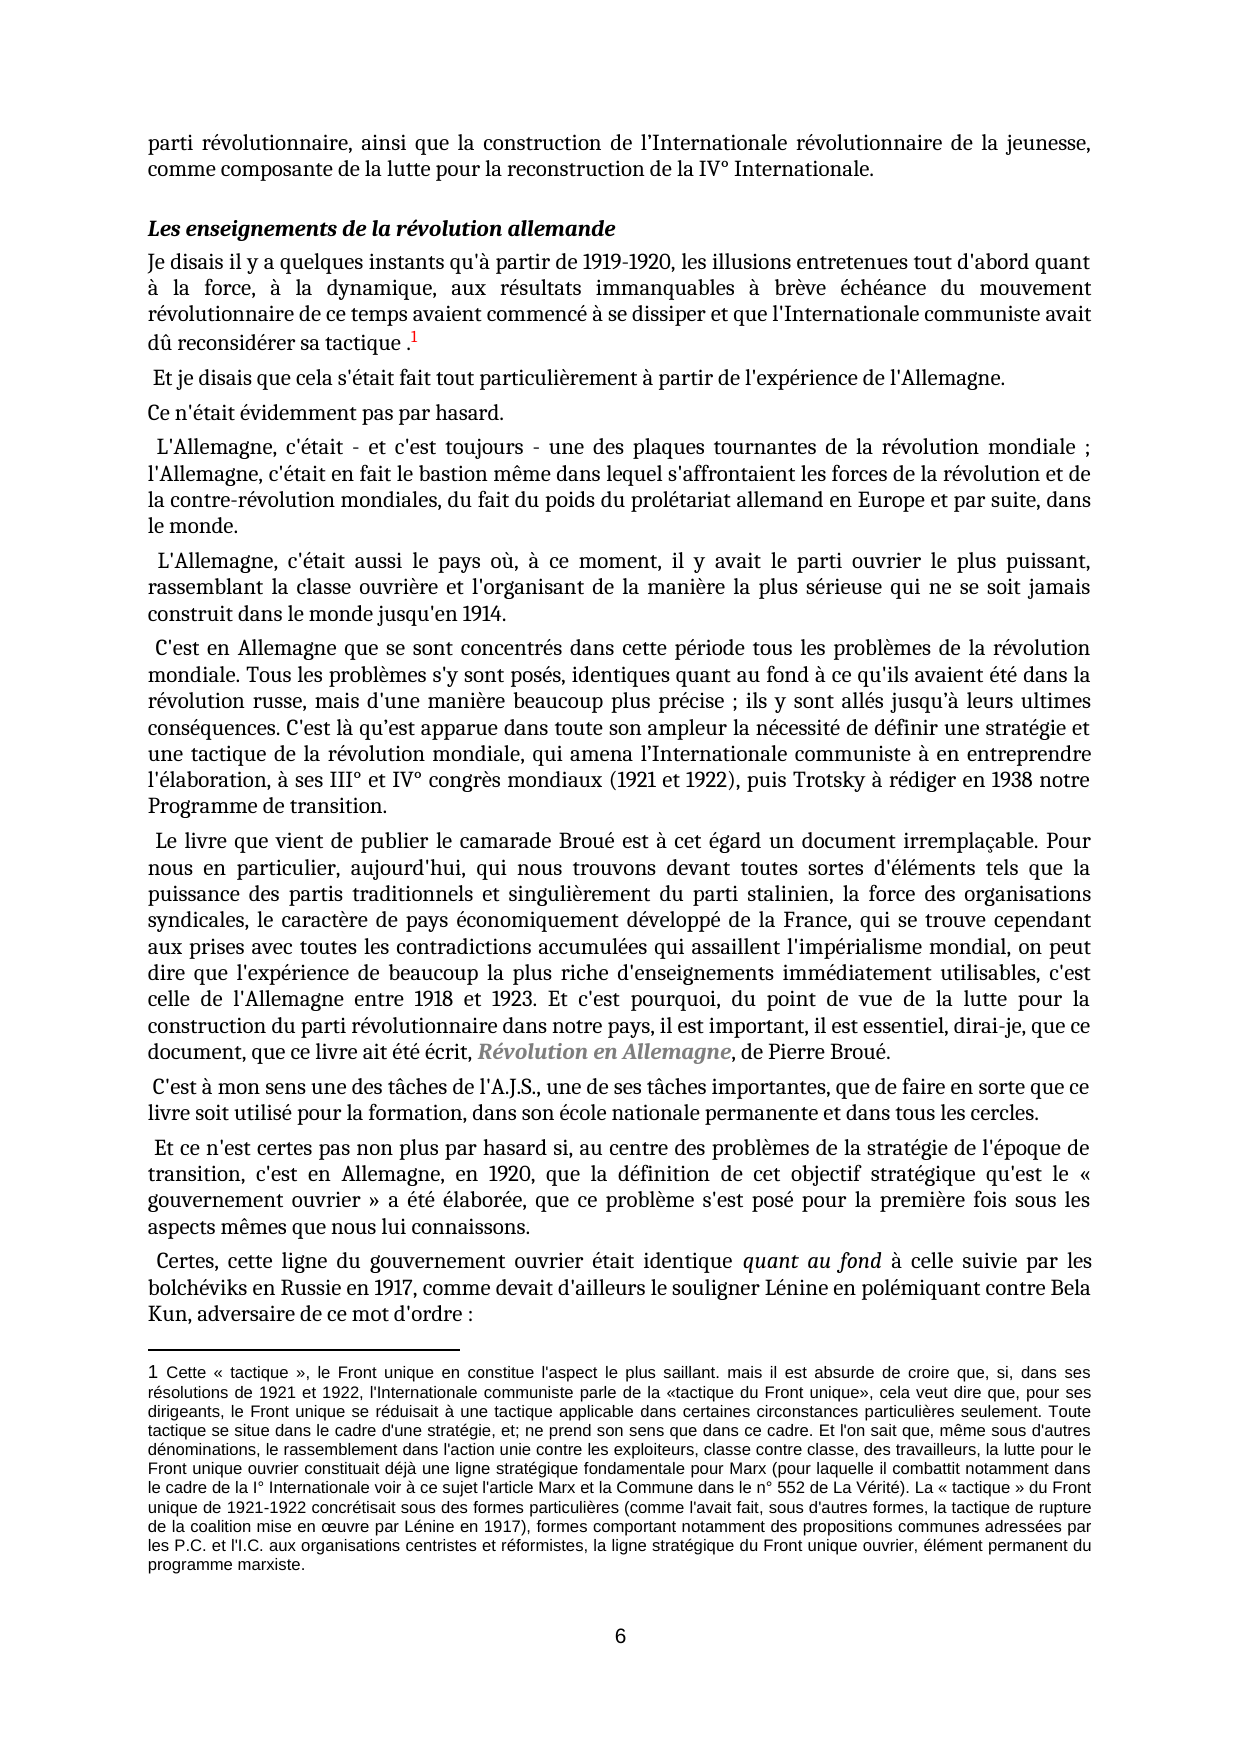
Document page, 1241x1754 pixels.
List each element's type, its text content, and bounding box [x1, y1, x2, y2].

text Et je disais que cela s'était fait tout particulièrement à partir de l'expérience de l'Allemagne. [148, 365, 1092, 391]
text Le livre que vient de publier le camarade Broué est à cet égard un document irremplaçable. Pour nous en particulier, aujourd'hui, qui nous trouvons devant toutes sortes d'éléments tels que la puissance des partis traditionnels et singulièrement du parti stalinien, la force des organisations syndicales, le caractère de pays économiquement développé de la France, qui se trouve cependant aux prises avec toutes les contradictions accumulées qui assaillent l'impérialisme mondial, on peut dire que l'expérience de beaucoup la plus riche d'enseignements immédiatement utilisables, c'est celle de l'Allemagne entre 1918 et 1923. Et c'est pourquoi, du point de vue de la lutte pour la construction du parti révolutionnaire dans notre pays, il est important, il est essentiel, dirai-je, que ce document, que ce livre ait été écrit, Révolution en Allemagne, de Pierre Broué. [148, 828, 1092, 1065]
text Et ce n'est certes pas non plus par hasard si, au centre des problèmes de la stratégie de l'époque de transition, c'est en Allemagne, en 1920, que la définition de cet objectif stratégique qu'est le « gouvernement ouvrier » a été élaborée, que ce problème s'est posé pour la première fois sous les aspects mêmes que nous lui connaissons. [148, 1134, 1092, 1240]
text C'est à mon sens une des tâches de l'A.J.S., une de ses tâches importantes, que de faire en sorte que ce livre soit utilisé pour la formation, dans son école nationale permanente et dans tous les cercles. [148, 1073, 1092, 1126]
text Certes, cette ligne du gouvernement ouvrier était identique quant au fond à celle suivie par les bolchéviks en Russie en 1917, comme devait d'ailleurs le souligner Lénine en polémiquant contre Bela Kun, adversaire de ce mot d'ordre : [148, 1248, 1092, 1327]
text C'est en Allemagne que se sont concentrés dans cette période tous les problèmes de la révolution mondiale. Tous les problèmes s'y sont posés, identiques quant au fond à ce qu'ils avaient été dans la révolution russe, mais d'une manière beaucoup plus précise ; ils y sont allés jusqu’à leurs ultimes conséquences. C'est là qu’est apparue dans toute son ampleur la nécessité de définir une stratégie et une tactique de la révolution mondiale, qui amena l’Internationale communiste à en entreprendre l'élaboration, à ses III° et IV° congrès mondiaux (1921 et 1922), puis Trotsky à rédiger en 1938 notre Programme de transition. [148, 635, 1092, 820]
subtitle Les enseignements de la révolution allemande [148, 216, 1092, 242]
text L'Allemagne, c'était - et c'est toujours - une des plaques tournantes de la révolution mondiale ; l'Allemagne, c'était en fait le bastion même dans lequel s'affrontaient les forces de la révolution et de la contre-révolution mondiales, du fait du poids du prolétariat allemand en Europe et par suite, dans le monde. [148, 434, 1092, 539]
text Je disais il y a quelques instants qu'à partir de 1919-1920, les illusions entretenues tout d'abord quant à la force, à la dynamique, aux résultats immanquables à brève échéance du mouvement révolutionnaire de ce temps avaient commencé à se dissiper et que l'Internationale communiste avait dû reconsidérer sa tactique . [148, 248, 1092, 356]
text Ce n'était évidemment pas par hasard. [148, 399, 1092, 426]
text parti révolutionnaire, ainsi que la construction de l’Internationale révolutionnaire de la jeunesse, comme composante de la lutte pour la reconstruction de la IV° Internationale. [148, 130, 1092, 183]
text L'Allemagne, c'était aussi le pays où, à ce moment, il y avait le parti ouvrier le plus puissant, rassemblant la classe ouvrière et l'organisant de la manière la plus sérieuse qui ne se soit jamais construit dans le monde jusqu'en 1914. [148, 548, 1092, 627]
text Cette « tactique », le Front unique en constitue l'aspect le plus saillant. mais il est absurde de croire que, si, dans ses résolutions de 1921 et 1922, l'Internationale communiste parle de la «tactique du Front unique», cela veut dire que, pour ses dirigeants, le Front unique se réduisait à une tactique applicable dans certaines circonstances particulières seulement. Toute tactique se situe dans le cadre d'une stratégie, et; ne prend son sens que dans ce cadre. Et l'on sait que, même sous d'autres dénominations, le rassemblement dans l'action unie contre les exploiteurs, classe contre classe, des travailleurs, la lutte pour le Front unique ouvrier constituait déjà une ligne stratégique fondamentale pour Marx (pour laquelle il combattit notamment dans le cadre de la I° Internationale voir à ce sujet l'article Marx et la Commune dans le n° 552 de La Vérité). La « tactique » du Front unique de 1921-1922 concrétisait sous des formes particulières (comme l'avait fait, sous d'autres formes, la tactique de rupture de la coalition mise en œuvre par Lénine en 1917), formes comportant notamment des propositions communes adressées par les P.C. et l'I.C. aux organisations centristes et réformistes, la ligne stratégique du Front unique ouvrier, élément permanent du programme marxiste. [148, 1361, 1092, 1574]
